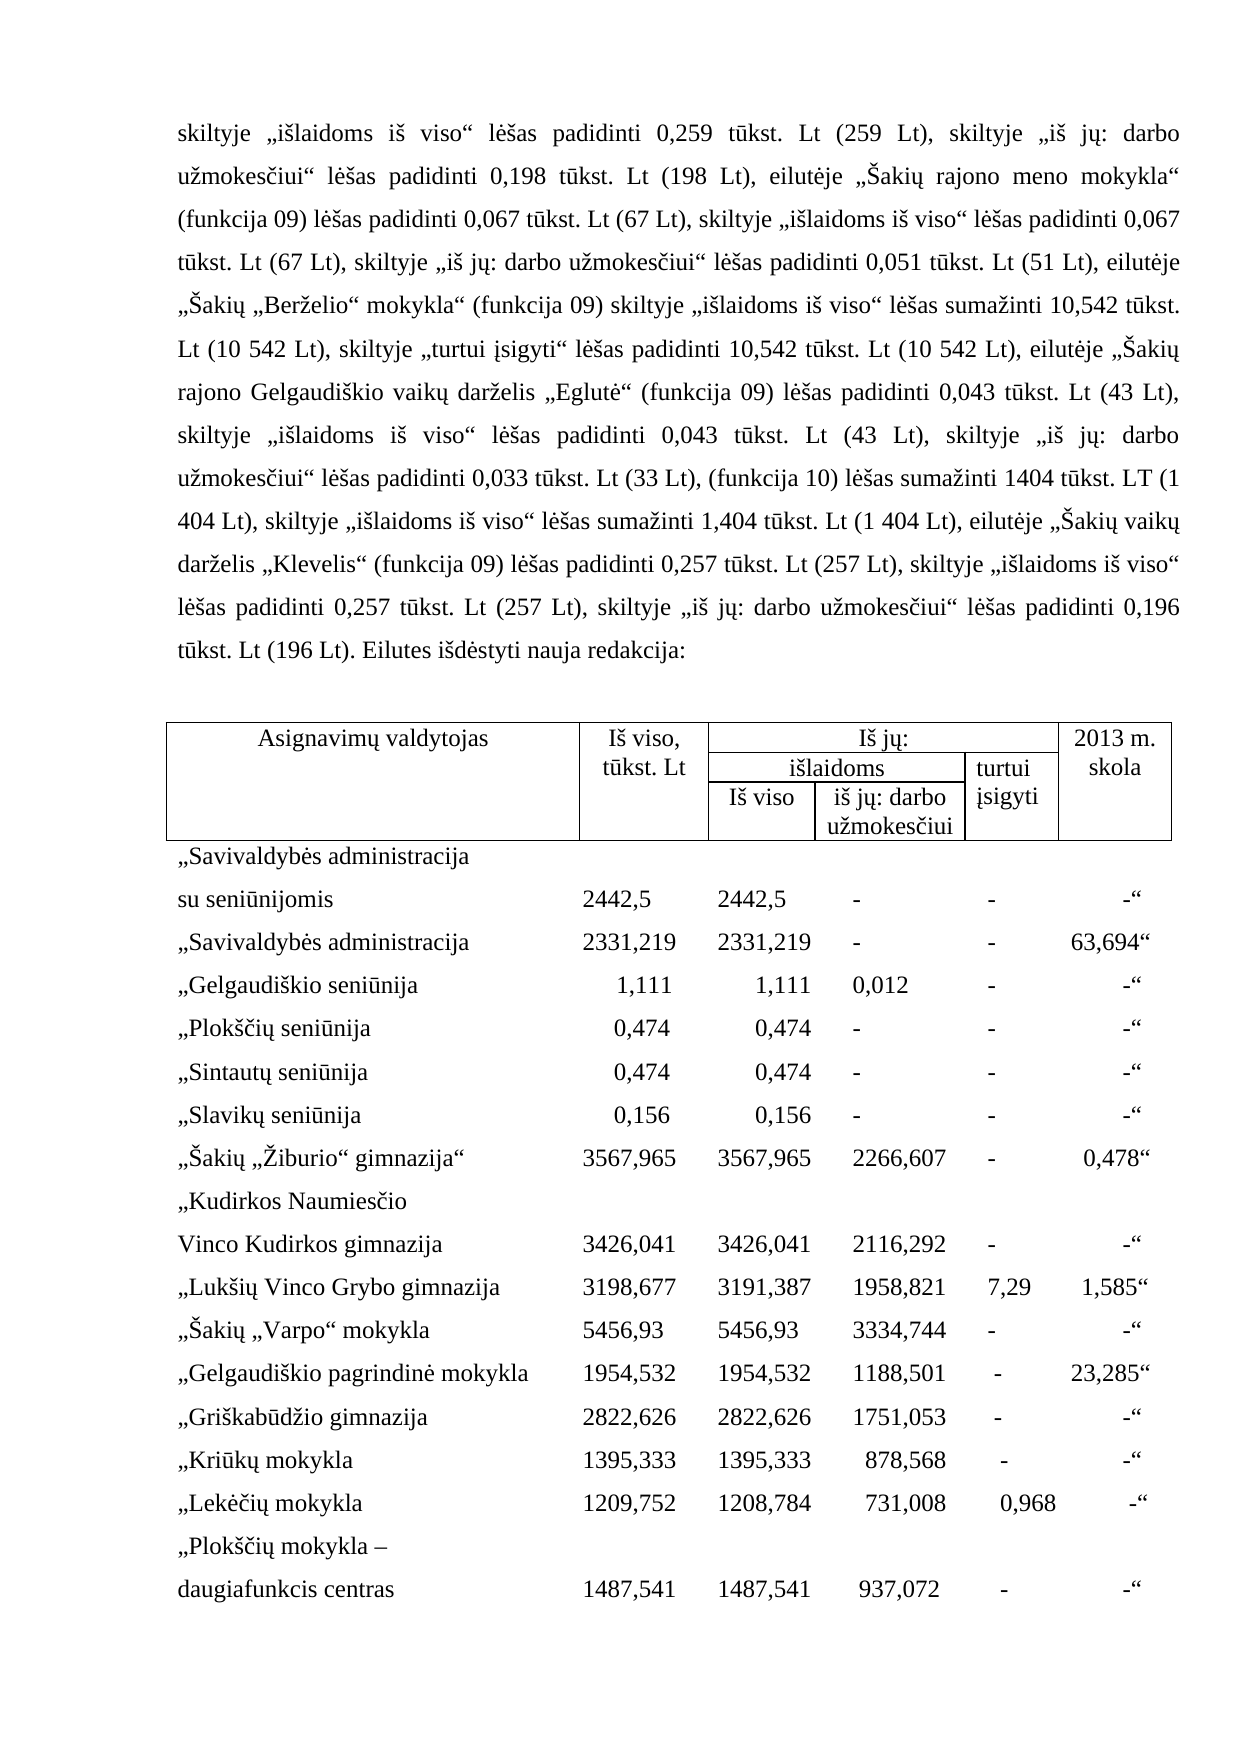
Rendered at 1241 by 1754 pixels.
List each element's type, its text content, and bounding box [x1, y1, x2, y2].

text „Kudirkos Naumiesčio [177, 1186, 1181, 1215]
table_cell išlaidoms [709, 753, 964, 781]
text daugiafunkcis centras 1487,541 1487,541 937,072 - -“ [177, 1574, 1181, 1603]
table_header Iš viso, tūkst. Lt [580, 723, 708, 840]
text skiltyje „išlaidoms iš viso“ lėšas padidinti 0,259 tūkst. Lt (259 Lt), skiltyje „iš jų: darbo užmokesčiui“ lėšas padidinti 0,198 tūkst. Lt (198 Lt), eilutėje „Šakių rajono meno mokykla“ (funkcija 09) lėšas padidinti 0,067 tūkst. Lt (67 Lt), skiltyje „išlaidoms iš viso“ lėšas padidinti 0,067 tūkst. Lt (67 Lt), skiltyje „iš jų: darbo užmokesčiui“ lėšas padidinti 0,051 tūkst. Lt (51 Lt), eilutėje „Šakių „Berželio“ mokykla“ (funkcija 09) skiltyje „išlaidoms iš viso“ lėšas sumažinti 10,542 tūkst. Lt (10 542 Lt), skiltyje „turtui įsigyti“ lėšas padidinti 10,542 tūkst. Lt (10 542 Lt), eilutėje „Šakių rajono Gelgaudiškio vaikų darželis „Eglutė“ (funkcija 09) lėšas padidinti 0,043 tūkst. Lt (43 Lt), skiltyje „išlaidoms iš viso“ lėšas padidinti 0,043 tūkst. Lt (43 Lt), skiltyje „iš jų: darbo užmokesčiui“ lėšas padidinti 0,033 tūkst. Lt (33 Lt), (funkcija 10) lėšas sumažinti 1404 tūkst. LT (1 404 Lt), skiltyje „išlaidoms iš viso“ lėšas sumažinti 1,404 tūkst. Lt (1 404 Lt), eilutėje „Šakių vaikų darželis „Klevelis“ (funkcija 09) lėšas padidinti 0,257 tūkst. Lt (257 Lt), skiltyje „išlaidoms iš viso“ lėšas padidinti 0,257 tūkst. Lt (257 Lt), skiltyje „iš jų: darbo užmokesčiui“ lėšas padidinti 0,196 tūkst. Lt (196 Lt). Eilutes išdėstyti nauja redakcija: [177, 118, 1181, 664]
text „Sintautų seniūnija 0,474 0,474 - - -“ [177, 1057, 1181, 1085]
text „Šakių „Varpo“ mokykla 5456,93 5456,93 3334,744 - -“ [177, 1315, 1181, 1344]
text „Lukšių Vinco Grybo gimnazija 3198,677 3191,387 1958,821 7,29 1,585“ [177, 1272, 1181, 1301]
text „Plokščių mokykla – [177, 1531, 1181, 1560]
text „Gelgaudiškio pagrindinė mokykla 1954,532 1954,532 1188,501 - 23,285“ [177, 1358, 1181, 1387]
text „Savivaldybės administracija [177, 841, 1181, 870]
text „Kriūkų mokykla 1395,333 1395,333 878,568 - -“ [177, 1445, 1181, 1473]
text su seniūnijomis 2442,5 2442,5 - - -“ [177, 884, 1181, 913]
text „Griškabūdžio gimnazija 2822,626 2822,626 1751,053 - -“ [177, 1402, 1181, 1430]
text „Lekėčių mokykla 1209,752 1208,784 731,008 0,968 -“ [177, 1488, 1181, 1517]
text „Gelgaudiškio seniūnija 1,111 1,111 0,012 - -“ [177, 970, 1181, 999]
table_cell turtui įsigyti [966, 753, 1058, 840]
text „Savivaldybės administracija 2331,219 2331,219 - - 63,694“ [177, 927, 1181, 956]
table_cell iš jų: darbo užmokesčiui [816, 783, 964, 840]
text „Šakių „Žiburio“ gimnazija“ 3567,965 3567,965 2266,607 - 0,478“ [177, 1143, 1181, 1172]
table_header Iš jų: [709, 723, 1058, 752]
text Vinco Kudirkos gimnazija 3426,041 3426,041 2116,292 - -“ [177, 1229, 1181, 1258]
text „Slavikų seniūnija 0,156 0,156 - - -“ [177, 1100, 1181, 1128]
text „Plokščių seniūnija 0,474 0,474 - - -“ [177, 1013, 1181, 1042]
table_cell Iš viso [709, 783, 814, 840]
table_header Asignavimų valdytojas [167, 723, 579, 840]
table_header 2013 m. skola [1059, 723, 1171, 840]
